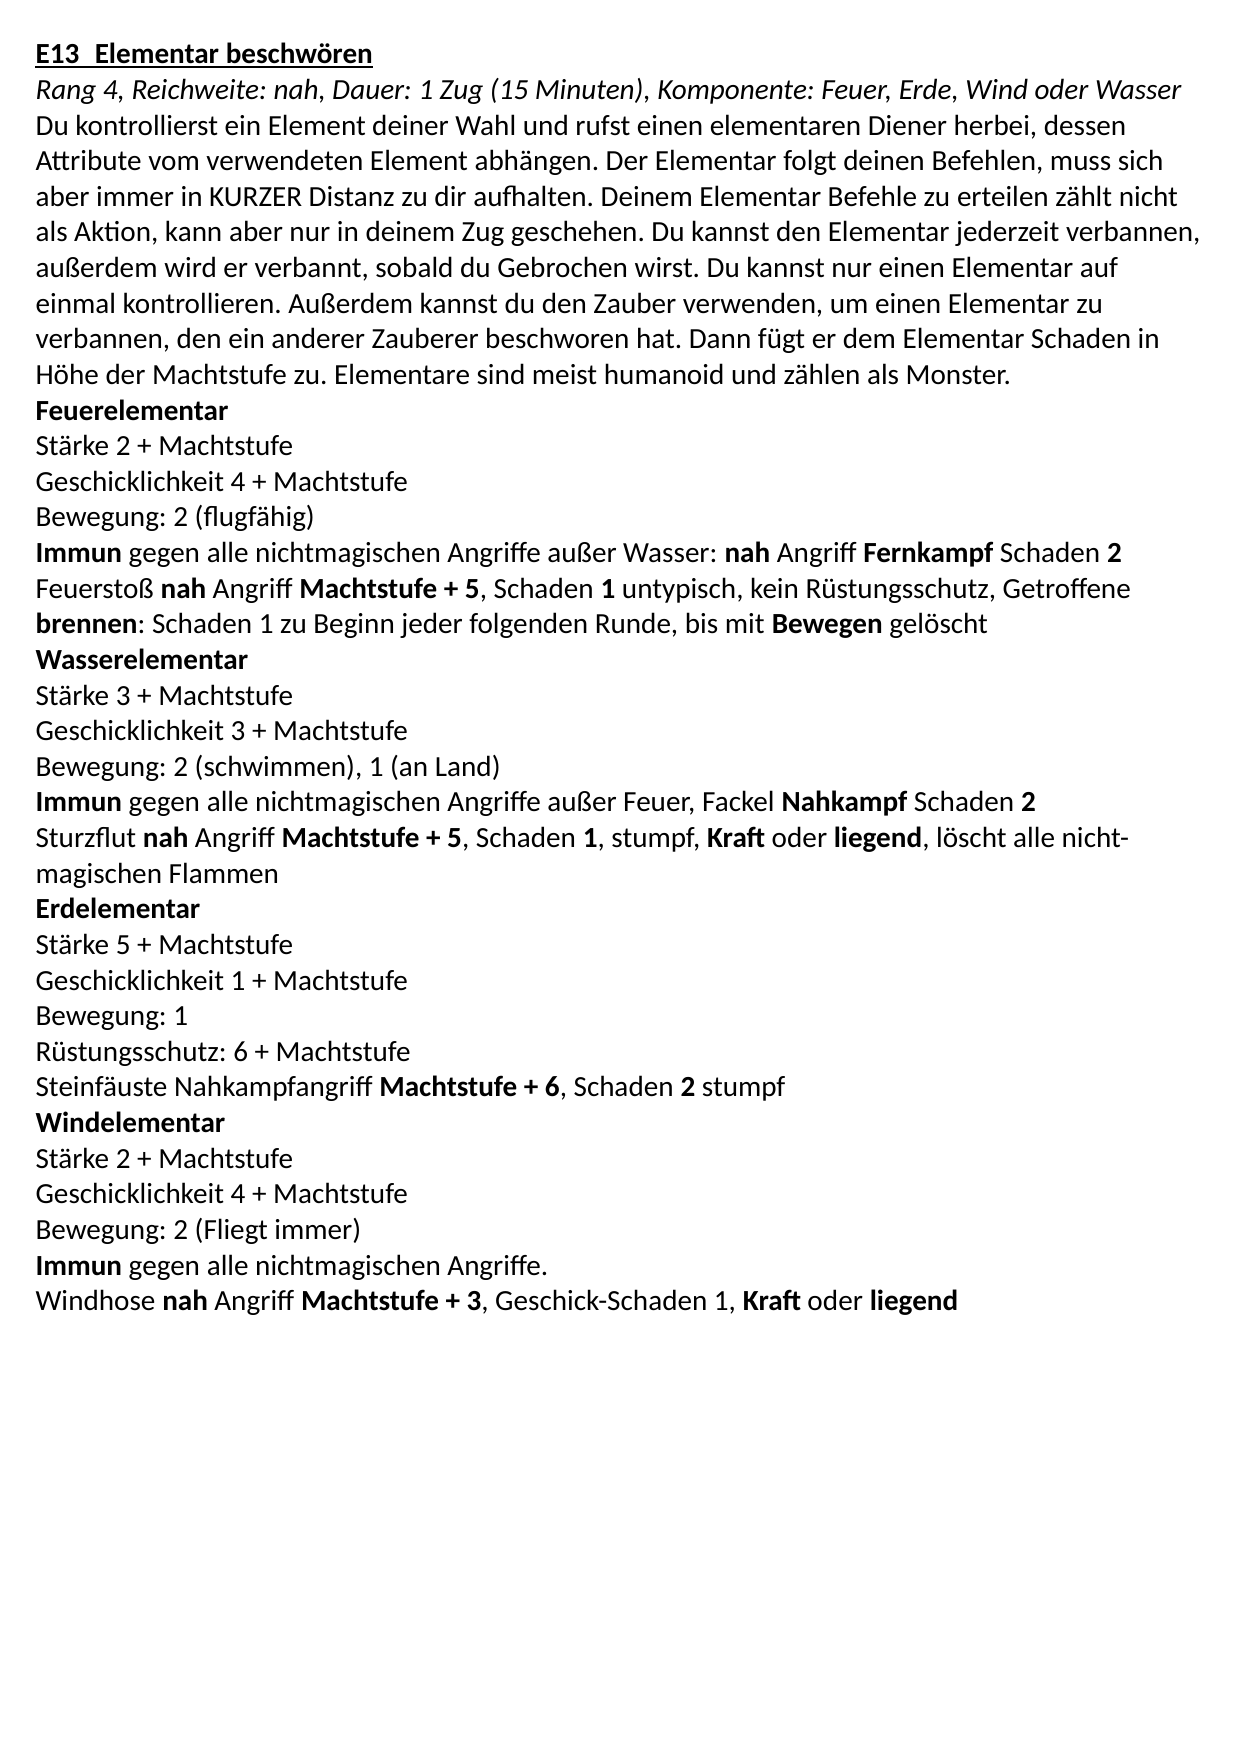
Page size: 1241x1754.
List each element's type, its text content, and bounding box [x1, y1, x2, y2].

text Feuerelementar [35, 392, 1205, 427]
text Bewegung: 1 [35, 997, 1205, 1033]
text Feuerstoß nah Angriff Machtstufe + 5, Schaden 1 untypisch, kein Rüstungsschutz, Getroffene brennen: Schaden 1 zu Beginn jeder folgenden Runde, bis mit Bewegen gelöscht [35, 570, 1205, 641]
text Geschicklichkeit 3 + Machtstufe [35, 712, 1205, 748]
text Rüstungsschutz: 6 + Machtstufe [35, 1033, 1205, 1068]
text Stärke 2 + Machtstufe [35, 1140, 1205, 1175]
text Bewegung: 2 (schwimmen), 1 (an Land) [35, 748, 1205, 783]
text Windhose nah Angriff Machtstufe + 3, Geschick-Schaden 1, Kraft oder liegend [35, 1282, 1205, 1318]
text Du kontrollierst ein Element deiner Wahl und rufst einen elementaren Diener herbei, dessen Attribute vom verwendeten Element abhängen. Der Elementar folgt deinen Befehlen, muss sich aber immer in KURZER Distanz zu dir aufhalten. Deinem Elementar Befehle zu erteilen zählt nicht als Aktion, kann aber nur in deinem Zug geschehen. Du kannst den Elementar jederzeit verbannen, außerdem wird er verbannt, sobald du Gebrochen wirst. Du kannst nur einen Elementar auf einmal kontrollieren. Außerdem kannst du den Zauber verwenden, um einen Elementar zu verbannen, den ein anderer Zauberer beschworen hat. Dann fügt er dem Elementar Schaden in Höhe der Machtstufe zu. Elementare sind meist humanoid und zählen als Monster. [35, 107, 1205, 392]
text Geschicklichkeit 1 + Machtstufe [35, 962, 1205, 997]
text Sturzflut nah Angriff Machtstufe + 5, Schaden 1, stumpf, Kraft oder liegend, löscht alle nicht-magischen Flammen [35, 819, 1205, 890]
text Wasserelementar [35, 641, 1205, 677]
text Bewegung: 2 (flugfähig) [35, 498, 1205, 534]
text Geschicklichkeit 4 + Machtstufe [35, 1175, 1205, 1211]
text Immun gegen alle nichtmagischen Angriffe außer Feuer, Fackel Nahkampf Schaden 2 [35, 783, 1205, 819]
text Windelementar [35, 1104, 1205, 1140]
text Stärke 2 + Machtstufe [35, 427, 1205, 463]
text Geschicklichkeit 4 + Machtstufe [35, 463, 1205, 498]
text Rang 4, Reichweite: nah, Dauer: 1 Zug (15 Minuten), Komponente: Feuer, Erde, Wind oder Wasser [35, 71, 1205, 107]
text Stärke 3 + Machtstufe [35, 677, 1205, 712]
text Bewegung: 2 (Fliegt immer) [35, 1211, 1205, 1247]
text Steinfäuste Nahkampfangriff Machtstufe + 6, Schaden 2 stumpf [35, 1068, 1205, 1104]
text Immun gegen alle nichtmagischen Angriffe. [35, 1247, 1205, 1282]
text Immun gegen alle nichtmagischen Angriffe außer Wasser: nah Angriff Fernkampf Schaden 2 [35, 534, 1205, 570]
text Stärke 5 + Machtstufe [35, 926, 1205, 962]
text Erdelementar [35, 890, 1205, 926]
text E13 Elementar beschwören [35, 35, 1205, 71]
